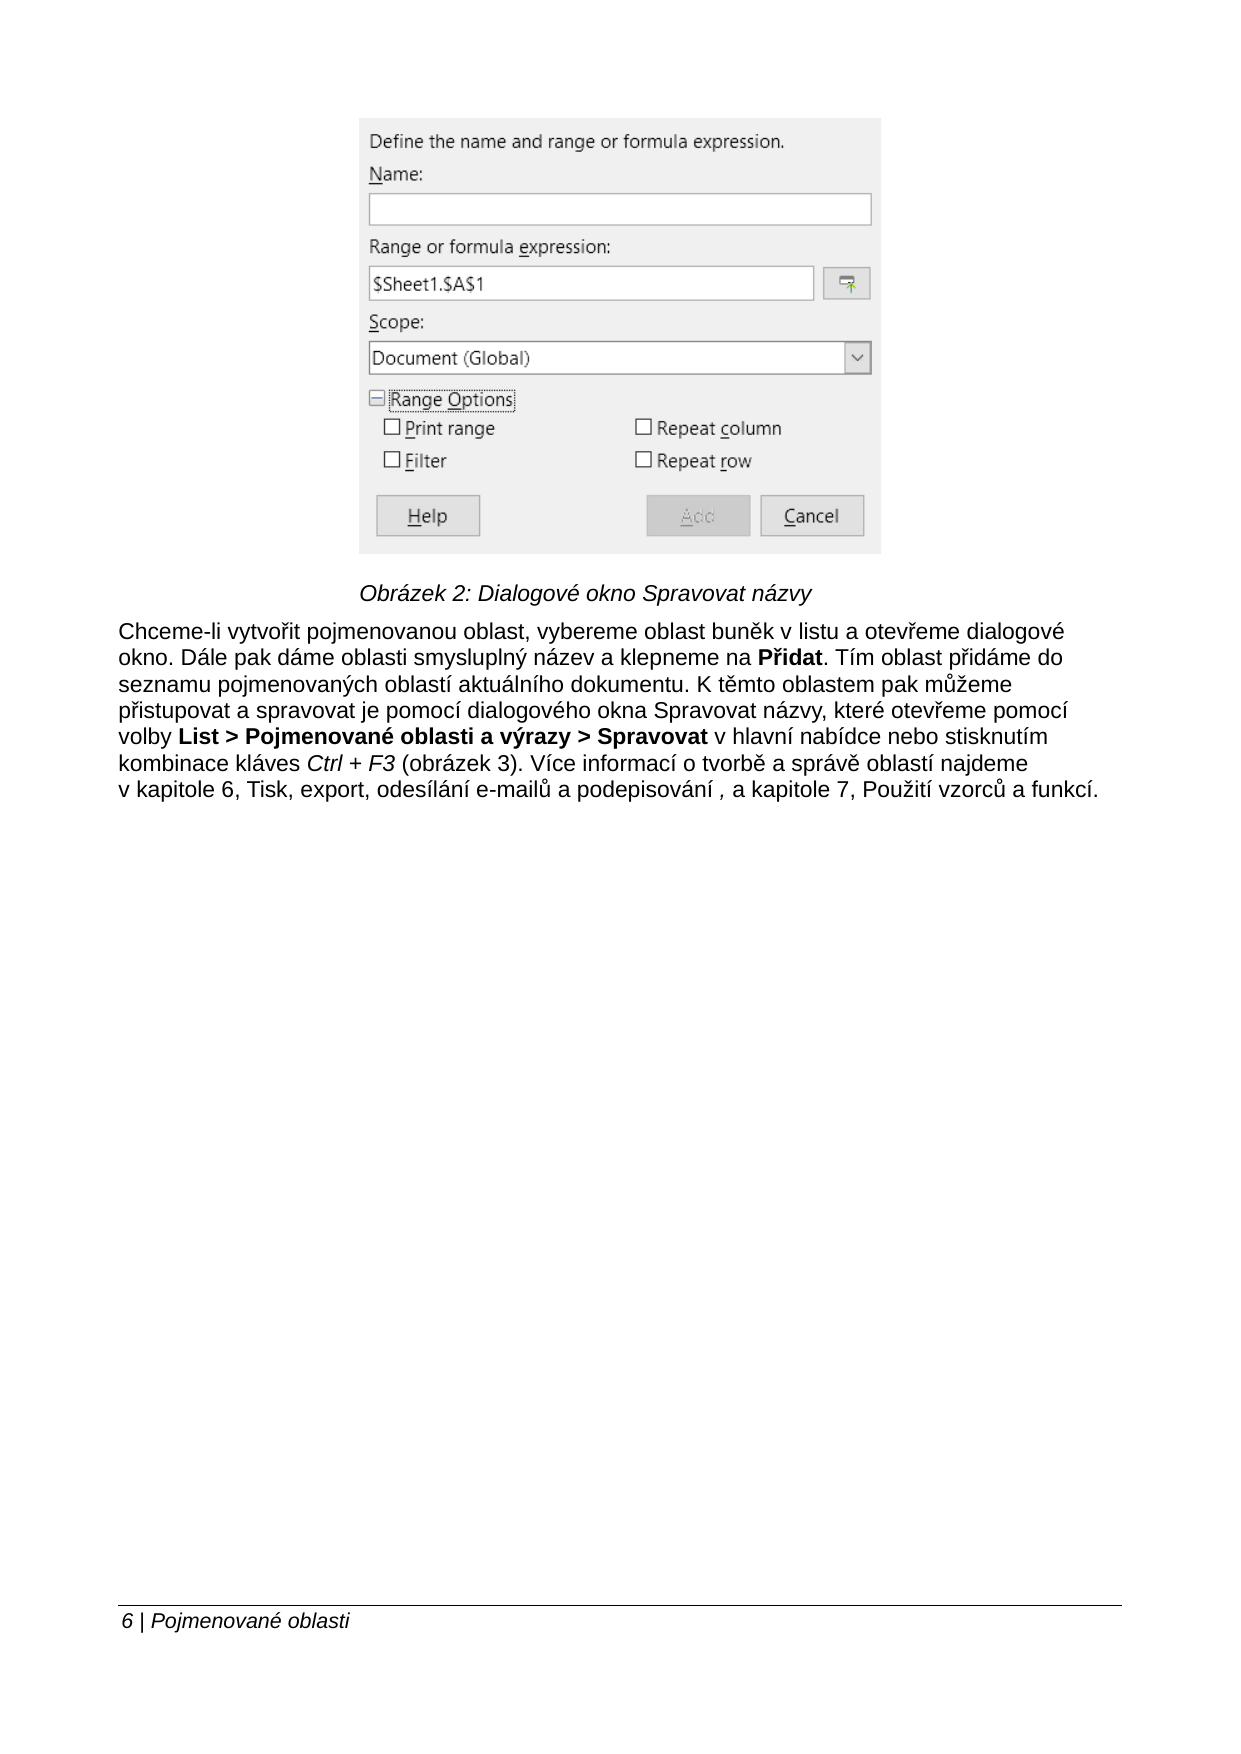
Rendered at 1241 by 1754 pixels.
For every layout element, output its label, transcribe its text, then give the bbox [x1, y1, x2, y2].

picture [359, 118, 882, 554]
text Obrázek 2: Dialogové okno Spravovat názvy [359, 554, 881, 606]
text Chceme-li vytvořit pojmenovanou oblast, vybereme oblast buněk v listu a otevřeme dialogové okno. Dále pak dáme oblasti smysluplný název a klepneme na Přidat. Tím oblast přidáme do seznamu pojmenovaných oblastí aktuálního dokumentu. K těmto oblastem pak můžeme přistupovat a spravovat je pomocí dialogového okna Spravovat názvy, které otevřeme pomocí volby List > Pojmenované oblasti a výrazy > Spravovat v hlavní nabídce nebo stisknutím kombinace kláves Ctrl + F3 (obrázek 3). Více informací o tvorbě a správě oblastí najdeme v kapitole 6, Tisk, export, odesílání e-mailů a podepisování , a kapitole 7, Použití vzorců a funkcí. [118, 618, 1122, 802]
